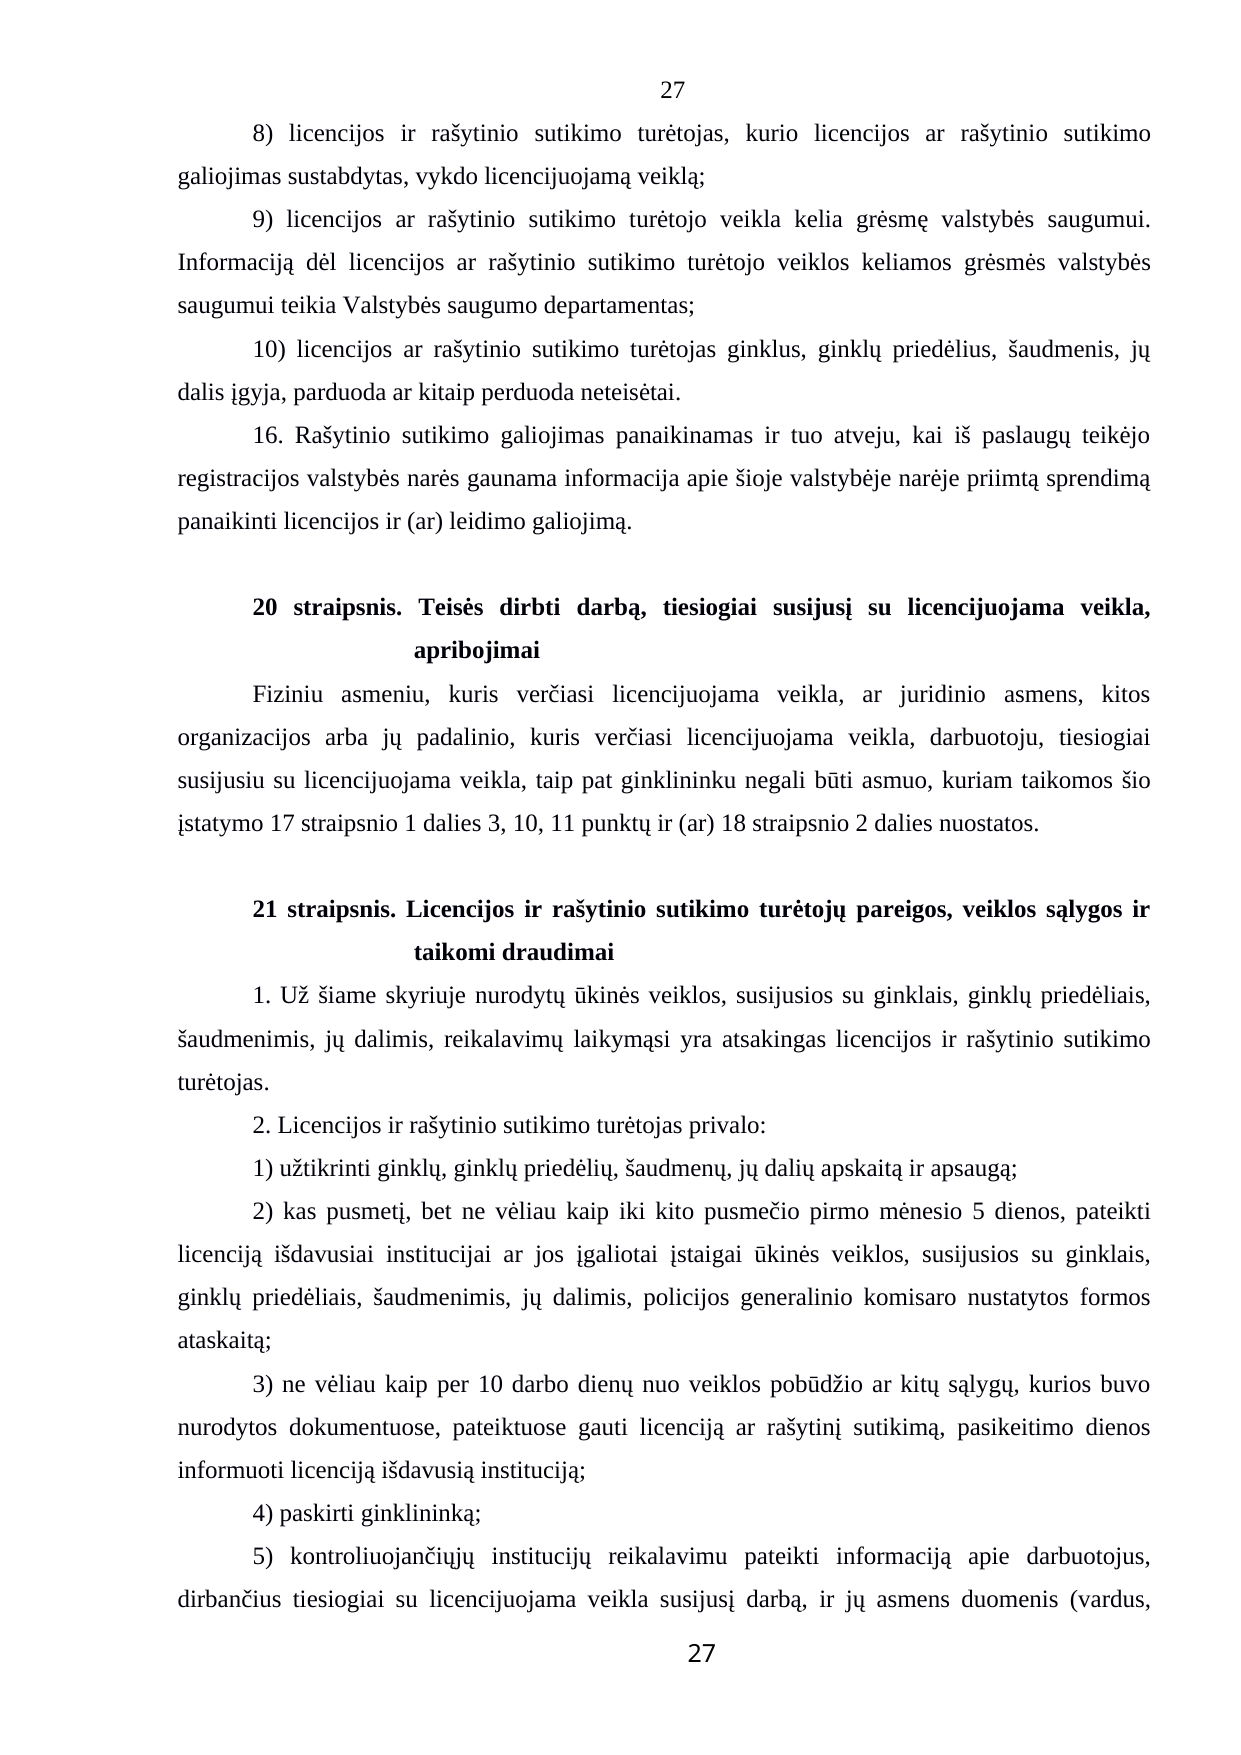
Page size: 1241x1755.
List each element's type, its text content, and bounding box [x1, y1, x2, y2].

text 1) užtikrinti ginklų, ginklų priedėlių, šaudmenų, jų dalių apskaitą ir apsaugą; [177, 1153, 1152, 1182]
text 2. Licencijos ir rašytinio sutikimo turėtojas privalo: [177, 1110, 1152, 1139]
text 10) licencijos ar rašytinio sutikimo turėtojas ginklus, ginklų priedėlius, šaudmenis, jų dalis įgyja, parduoda ar kitaip perduoda neteisėtai. [177, 334, 1152, 406]
text 8) licencijos ir rašytinio sutikimo turėtojas, kurio licencijos ar rašytinio sutikimo galiojimas sustabdytas, vykdo licencijuojamą veiklą; [177, 118, 1152, 190]
text 16. Rašytinio sutikimo galiojimas panaikinamas ir tuo atveju, kai iš paslaugų teikėjo registracijos valstybės narės gaunama informacija apie šioje valstybėje narėje priimtą sprendimą panaikinti licencijos ir (ar) leidimo galiojimą. [177, 420, 1152, 535]
text 4) paskirti ginklininką; [177, 1498, 1152, 1527]
text 20 straipsnis. Teisės dirbti darbą, tiesiogiai susijusį su licencijuojama veikla, apribojimai [252, 592, 1152, 664]
text 9) licencijos ar rašytinio sutikimo turėtojo veikla kelia grėsmę valstybės saugumui. Informaciją dėl licencijos ar rašytinio sutikimo turėtojo veiklos keliamos grėsmės valstybės saugumui teikia Valstybės saugumo departamentas; [177, 204, 1152, 319]
text 21 straipsnis. Licencijos ir rašytinio sutikimo turėtojų pareigos, veiklos sąlygos ir taikomi draudimai [252, 894, 1152, 966]
text 3) ne vėliau kaip per 10 darbo dienų nuo veiklos pobūdžio ar kitų sąlygų, kurios buvo nurodytos dokumentuose, pateiktuose gauti licenciją ar rašytinį sutikimą, pasikeitimo dienos informuoti licenciją išdavusią instituciją; [177, 1369, 1152, 1484]
text Fiziniu asmeniu, kuris verčiasi licencijuojama veikla, ar juridinio asmens, kitos organizacijos arba jų padalinio, kuris verčiasi licencijuojama veikla, darbuotoju, tiesiogiai susijusiu su licencijuojama veikla, taip pat ginklininku negali būti asmuo, kuriam taikomos šio įstatymo 17 straipsnio 1 dalies 3, 10, 11 punktų ir (ar) 18 straipsnio 2 dalies nuostatos. [177, 679, 1152, 837]
text 5) kontroliuojančiųjų institucijų reikalavimu pateikti informaciją apie darbuotojus, dirbančius tiesiogiai su licencijuojama veikla susijusį darbą, ir jų asmens duomenis (vardus, [177, 1541, 1152, 1613]
text 1. Už šiame skyriuje nurodytų ūkinės veiklos, susijusios su ginklais, ginklų priedėliais, šaudmenimis, jų dalimis, reikalavimų laikymąsi yra atsakingas licencijos ir rašytinio sutikimo turėtojas. [177, 981, 1152, 1096]
text 2) kas pusmetį, bet ne vėliau kaip iki kito pusmečio pirmo mėnesio 5 dienos, pateikti licenciją išdavusiai institucijai ar jos įgaliotai įstaigai ūkinės veiklos, susijusios su ginklais, ginklų priedėliais, šaudmenimis, jų dalimis, policijos generalinio komisaro nustatytos formos ataskaitą; [177, 1196, 1152, 1354]
